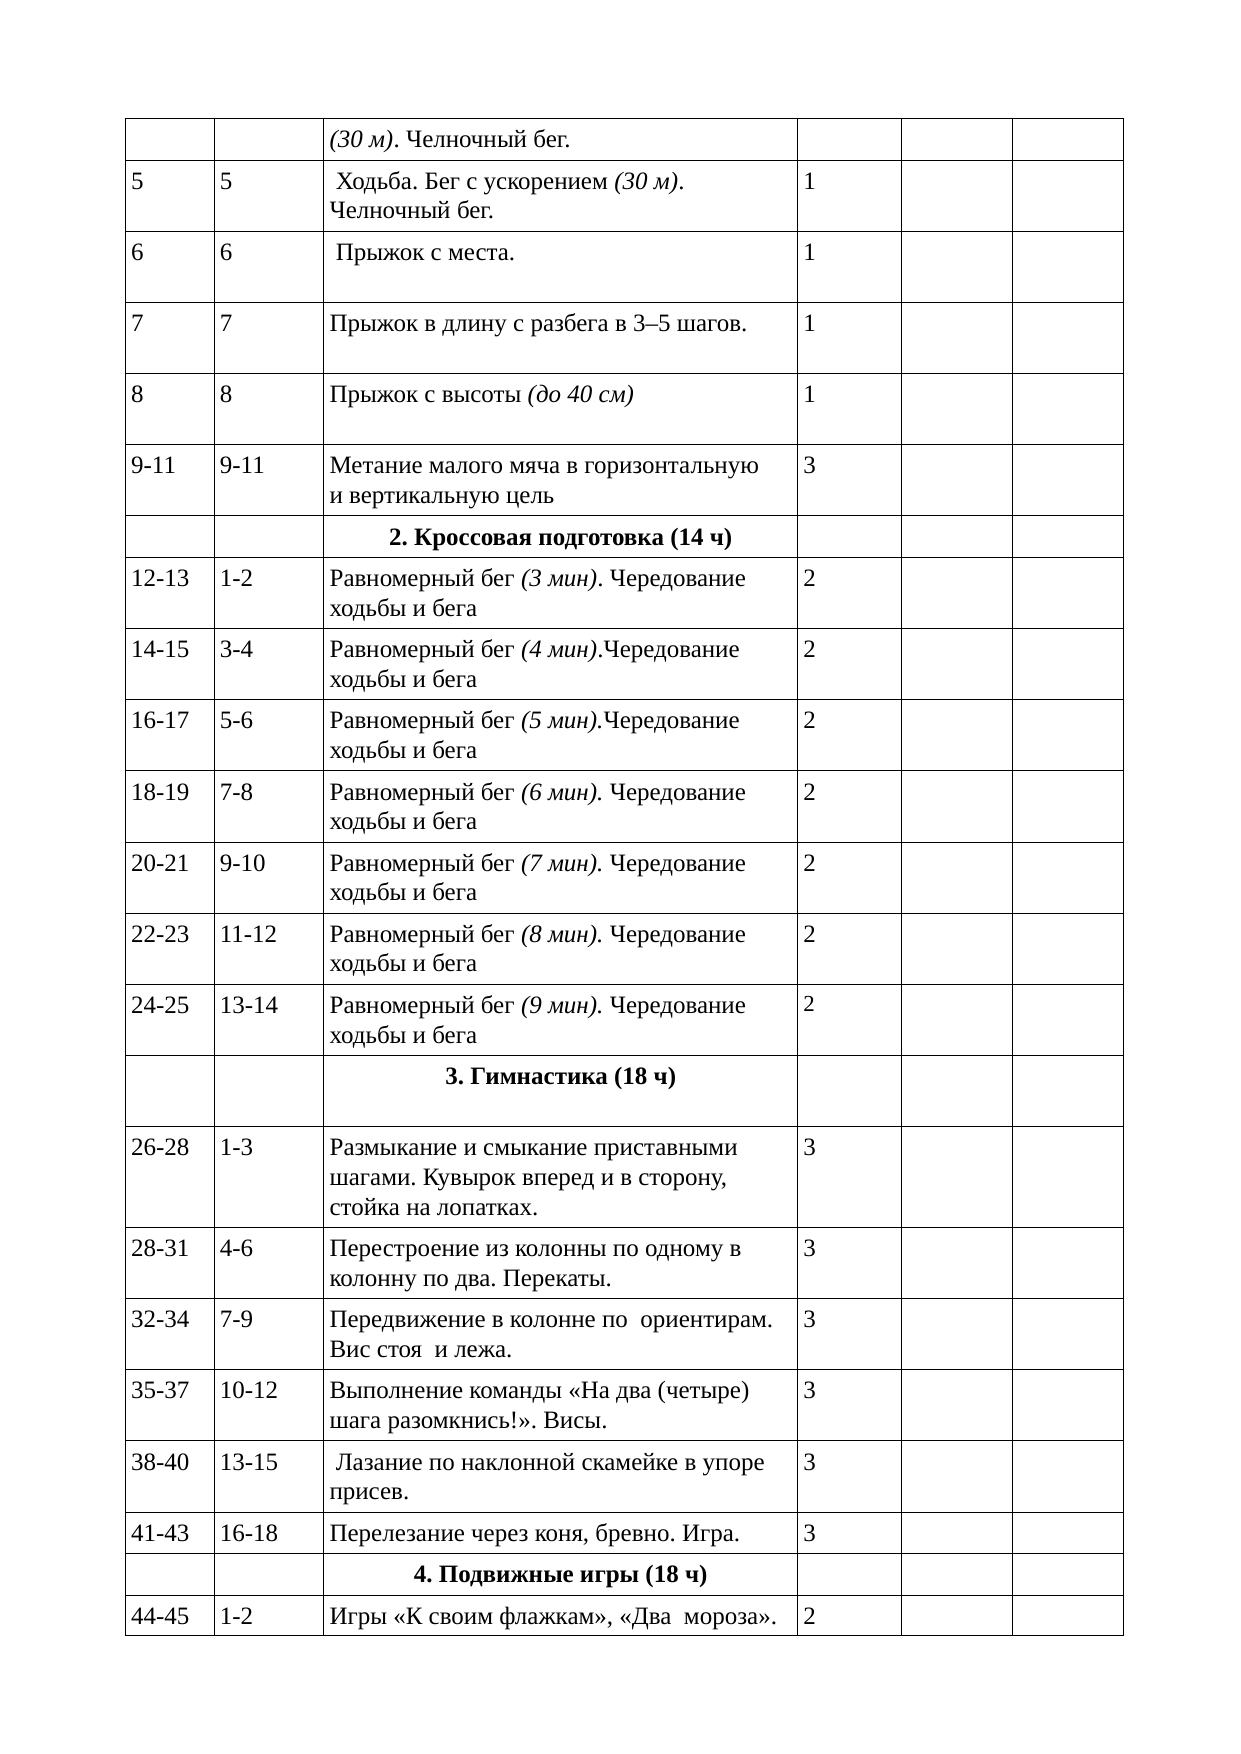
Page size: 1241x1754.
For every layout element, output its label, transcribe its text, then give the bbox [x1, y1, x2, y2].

table_cell [1013, 1596, 1123, 1635]
table_cell 38-40 [126, 1441, 214, 1511]
table_cell [902, 445, 1012, 515]
table_cell 8 [215, 374, 323, 444]
table_cell [126, 1554, 214, 1594]
table_cell [902, 985, 1012, 1055]
table_cell [902, 558, 1012, 628]
table_cell [902, 516, 1012, 557]
table_cell 1 [798, 161, 901, 231]
table_cell [1013, 232, 1123, 302]
table_cell 6 [126, 232, 214, 302]
table_cell [798, 1554, 901, 1594]
table_cell 44-45 [126, 1596, 214, 1635]
table_cell [902, 119, 1012, 160]
table_cell Выполнение команды «На два (четыре) шага разомкнись!». Висы. [324, 1370, 797, 1440]
table_cell Равномерный бег (8 мин). Чередование ходьбы и бега [324, 914, 797, 984]
table_cell (30 м). Челночный бег. [324, 119, 797, 160]
table_cell [902, 303, 1012, 373]
table_cell [902, 1554, 1012, 1594]
table_cell 3 [798, 1299, 901, 1369]
table_cell [1013, 771, 1123, 842]
table_cell 32-34 [126, 1299, 214, 1369]
table_cell [902, 629, 1012, 699]
table_cell [1013, 558, 1123, 628]
table_cell Равномерный бег (4 мин).Чередование ходьбы и бега [324, 629, 797, 699]
table_cell 13-15 [215, 1441, 323, 1511]
table_cell 5-6 [215, 700, 323, 770]
table_cell Перелезание через коня, бревно. Игра. [324, 1513, 797, 1553]
table_cell [1013, 119, 1123, 160]
table_cell 22-23 [126, 914, 214, 984]
table_cell [902, 1596, 1012, 1635]
table_cell 7-8 [215, 771, 323, 842]
table_cell 35-37 [126, 1370, 214, 1440]
table_cell 2 [798, 914, 901, 984]
table_cell 26-28 [126, 1127, 214, 1227]
table_cell [1013, 1441, 1123, 1511]
table_cell [1013, 1228, 1123, 1298]
table_cell [1013, 914, 1123, 984]
table_cell Равномерный бег (3 мин). Чередование ходьбы и бега [324, 558, 797, 628]
table_cell Передвижение в колонне по ориентирам. Вис стоя и лежа. [324, 1299, 797, 1369]
table_cell 1 [798, 374, 901, 444]
table_cell [902, 374, 1012, 444]
table_cell 3 [798, 1441, 901, 1511]
table_cell 1 [798, 232, 901, 302]
table_cell 5 [126, 161, 214, 231]
table_cell Прыжок с высоты (до 40 см) [324, 374, 797, 444]
table_cell [1013, 1127, 1123, 1227]
table_cell 7 [126, 303, 214, 373]
table_cell 1-2 [215, 558, 323, 628]
table_cell [902, 914, 1012, 984]
table_cell Лазание по наклонной скамейке в упоре присев. [324, 1441, 797, 1511]
table_cell [1013, 374, 1123, 444]
table_cell Игры «К своим флажкам», «Два мороза». [324, 1596, 797, 1635]
table_cell 7 [215, 303, 323, 373]
table_cell 12-13 [126, 558, 214, 628]
table_cell [1013, 516, 1123, 557]
table_cell Прыжок в длину с разбега в 3–5 шагов. [324, 303, 797, 373]
table_cell 2 [798, 985, 901, 1055]
table_cell [902, 161, 1012, 231]
table_cell [126, 119, 214, 160]
table_cell 2 [798, 771, 901, 842]
table_cell 24-25 [126, 985, 214, 1055]
table_cell 3. Гимнастика (18 ч) [324, 1056, 797, 1126]
table_cell [215, 119, 323, 160]
table_cell [1013, 161, 1123, 231]
table_cell 3-4 [215, 629, 323, 699]
table_cell 10-12 [215, 1370, 323, 1440]
table_cell [126, 1056, 214, 1126]
table_cell 11-12 [215, 914, 323, 984]
table_cell [902, 1370, 1012, 1440]
table_cell 4. Подвижные игры (18 ч) [324, 1554, 797, 1594]
table_cell [215, 1056, 323, 1126]
table_cell [798, 119, 901, 160]
table_cell 5 [215, 161, 323, 231]
table_cell [902, 843, 1012, 913]
table_cell 14-15 [126, 629, 214, 699]
table_cell 28-31 [126, 1228, 214, 1298]
table_cell 2 [798, 558, 901, 628]
table_cell [1013, 445, 1123, 515]
table_cell [1013, 1056, 1123, 1126]
table_cell Размыкание и смыкание приставными шагами. Кувырок вперед и в сторону, стойка на лопатках. [324, 1127, 797, 1227]
table_cell [1013, 843, 1123, 913]
table_cell [1013, 1513, 1123, 1553]
table_cell [902, 232, 1012, 302]
table_cell Ходьба. Бег с ускорением (30 м). Челночный бег. [324, 161, 797, 231]
table_cell [902, 771, 1012, 842]
table_cell [1013, 303, 1123, 373]
table_cell [126, 516, 214, 557]
table_cell [215, 1554, 323, 1594]
table_cell Равномерный бег (6 мин). Чередование ходьбы и бега [324, 771, 797, 842]
table_cell 13-14 [215, 985, 323, 1055]
table_cell 9-11 [126, 445, 214, 515]
table_cell 3 [798, 445, 901, 515]
table_cell 2 [798, 1596, 901, 1635]
table_cell [215, 516, 323, 557]
table_cell 3 [798, 1513, 901, 1553]
table_cell 16-17 [126, 700, 214, 770]
table_cell 1 [798, 303, 901, 373]
table_cell 18-19 [126, 771, 214, 842]
table_cell Равномерный бег (5 мин).Чередование ходьбы и бега [324, 700, 797, 770]
table_cell [1013, 700, 1123, 770]
table_cell 20-21 [126, 843, 214, 913]
table_cell 2. Кроссовая подготовка (14 ч) [324, 516, 797, 557]
table_cell [902, 700, 1012, 770]
table_cell 9-11 [215, 445, 323, 515]
table_cell 2 [798, 843, 901, 913]
table_cell [1013, 1299, 1123, 1369]
table_cell Прыжок с места. [324, 232, 797, 302]
table_cell 1-3 [215, 1127, 323, 1227]
table_cell 8 [126, 374, 214, 444]
table_cell 1-2 [215, 1596, 323, 1635]
table_cell [1013, 985, 1123, 1055]
table_cell 16-18 [215, 1513, 323, 1553]
table_cell Равномерный бег (7 мин). Чередование ходьбы и бега [324, 843, 797, 913]
table_cell 2 [798, 700, 901, 770]
table_cell 7-9 [215, 1299, 323, 1369]
table_cell 4-6 [215, 1228, 323, 1298]
table_cell Равномерный бег (9 мин). Чередование ходьбы и бега [324, 985, 797, 1055]
table_cell 41-43 [126, 1513, 214, 1553]
table_cell [1013, 1370, 1123, 1440]
table_cell [902, 1228, 1012, 1298]
table_cell 3 [798, 1228, 901, 1298]
table_cell [798, 516, 901, 557]
table_cell [798, 1056, 901, 1126]
table_cell 3 [798, 1370, 901, 1440]
table_cell [902, 1441, 1012, 1511]
table_cell [902, 1513, 1012, 1553]
table_cell [1013, 629, 1123, 699]
table_cell [902, 1127, 1012, 1227]
table_cell [1013, 1554, 1123, 1594]
table_cell Перестроение из колонны по одному в колонну по два. Перекаты. [324, 1228, 797, 1298]
table_cell 3 [798, 1127, 901, 1227]
table_cell 9-10 [215, 843, 323, 913]
table_cell [902, 1056, 1012, 1126]
table_cell 2 [798, 629, 901, 699]
table_cell 6 [215, 232, 323, 302]
table_cell [902, 1299, 1012, 1369]
table_cell Метание малого мяча в горизонтальную и вертикальную цель [324, 445, 797, 515]
